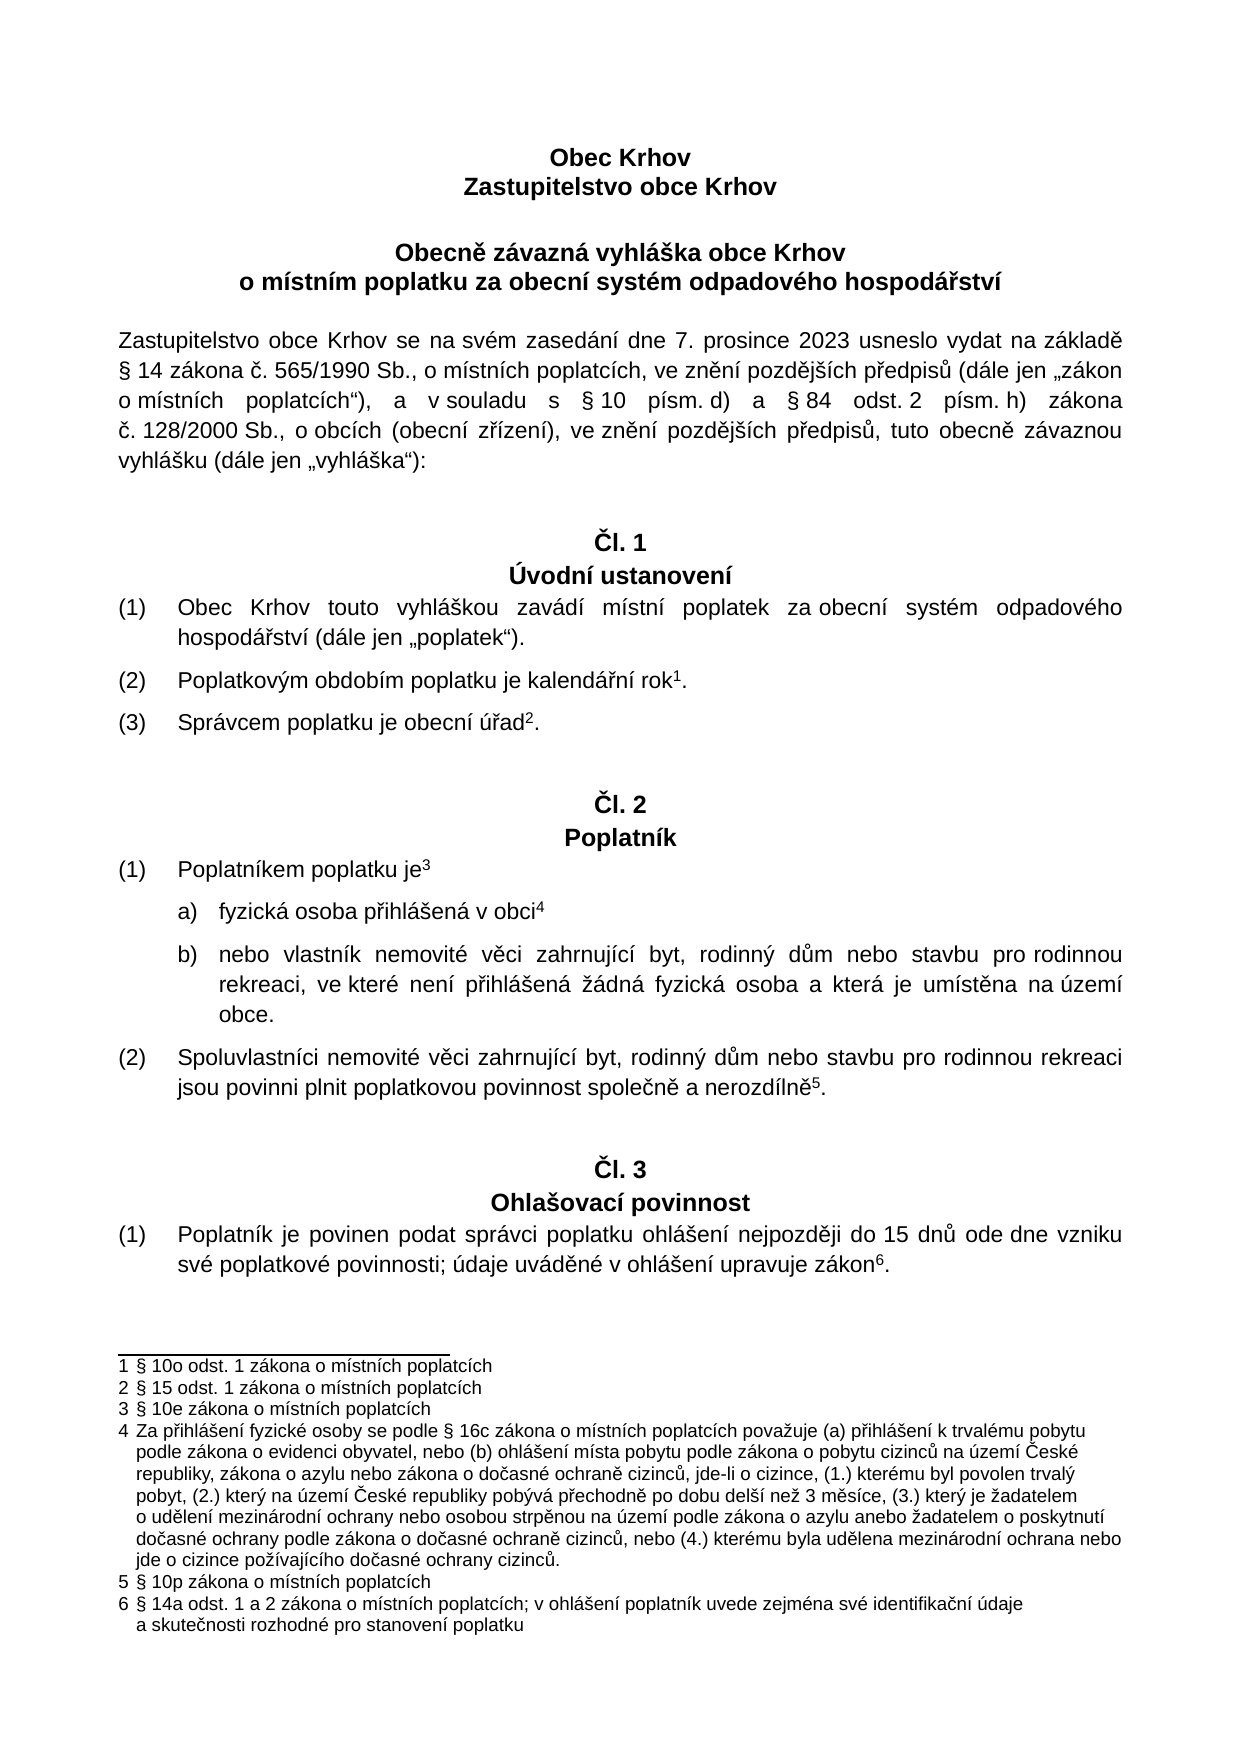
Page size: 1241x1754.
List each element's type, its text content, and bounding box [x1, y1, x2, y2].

list § 15 odst. 1 zákona o místních poplatcích [118, 1377, 1122, 1398]
list § 10o odst. 1 zákona o místních poplatcích [118, 1355, 1122, 1377]
subtitle Čl. 3 Ohlašovací povinnost [118, 1154, 1122, 1216]
list nebo vlastník nemovité věci zahrnující byt, rodinný dům nebo stavbu pro rodinnou rekreaci, ve které není přihlášená žádná fyzická osoba a která je umístěna na území obce. [177, 941, 1122, 1028]
list § 10p zákona o místních poplatcích [118, 1571, 1122, 1592]
text Zastupitelstvo obce Krhov se na svém zasedání dne 7. prosince 2023 usneslo vydat na základě § 14 zákona č. 565/1990 Sb., o místních poplatcích, ve znění pozdějších předpisů (dále jen „zákon o místních poplatcích“), a v souladu s § 10 písm. d) a § 84 odst. 2 písm. h) zákona č. 128/2000 Sb., o obcích (obecní zřízení), ve znění pozdějších předpisů, tuto obecně závaznou vyhlášku (dále jen „vyhláška“): [118, 327, 1122, 474]
list § 14a odst. 1 a 2 zákona o místních poplatcích; v ohlášení poplatník uvede zejména své identifikační údaje a skutečnosti rozhodné pro stanovení poplatku [118, 1592, 1122, 1635]
list fyzická osoba přihlášená v obci [177, 898, 1122, 925]
subtitle Čl. 2 Poplatník [118, 789, 1122, 851]
list § 10e zákona o místních poplatcích [118, 1398, 1122, 1420]
list Za přihlášení fyzické osoby se podle § 16c zákona o místních poplatcích považuje (a) přihlášení k trvalému pobytu podle zákona o evidenci obyvatel, nebo (b) ohlášení místa pobytu podle zákona o pobytu cizinců na území České republiky, zákona o azylu nebo zákona o dočasné ochraně cizinců, jde-li o cizince, (1.) kterému byl povolen trvalý pobyt, (2.) který na území České republiky pobývá přechodně po dobu delší než 3 měsíce, (3.) který je žadatelem o udělení mezinárodní ochrany nebo osobou strpěnou na území podle zákona o azylu anebo žadatelem o poskytnutí dočasné ochrany podle zákona o dočasné ochraně cizinců, nebo (4.) kterému byla udělena mezinárodní ochrana nebo jde o cizince požívajícího dočasné ochrany cizinců. [118, 1420, 1122, 1571]
list Spoluvlastníci nemovité věci zahrnující byt, rodinný dům nebo stavbu pro rodinnou rekreaci jsou povinni plnit poplatkovou povinnost společně a nerozdílně. [118, 1044, 1122, 1101]
list Poplatník je povinen podat správci poplatku ohlášení nejpozději do 15 dnů ode dne vzniku své poplatkové povinnosti; údaje uváděné v ohlášení upravuje zákon. [118, 1221, 1122, 1277]
list Poplatníkem poplatku je [118, 856, 1122, 882]
subtitle Čl. 1 Úvodní ustanovení [118, 528, 1122, 589]
list Obec Krhov touto vyhláškou zavádí místní poplatek za obecní systém odpadového hospodářství (dále jen „poplatek“). [118, 594, 1122, 650]
subtitle Obecně závazná vyhláška obce Krhov o místním poplatku za obecní systém odpadového hospodářství [118, 238, 1122, 295]
list Správcem poplatku je obecní úřad. [118, 709, 1122, 736]
text Obec Krhov Zastupitelstvo obce Krhov [118, 143, 1122, 201]
list Poplatkovým obdobím poplatku je kalendářní rok. [118, 667, 1122, 693]
